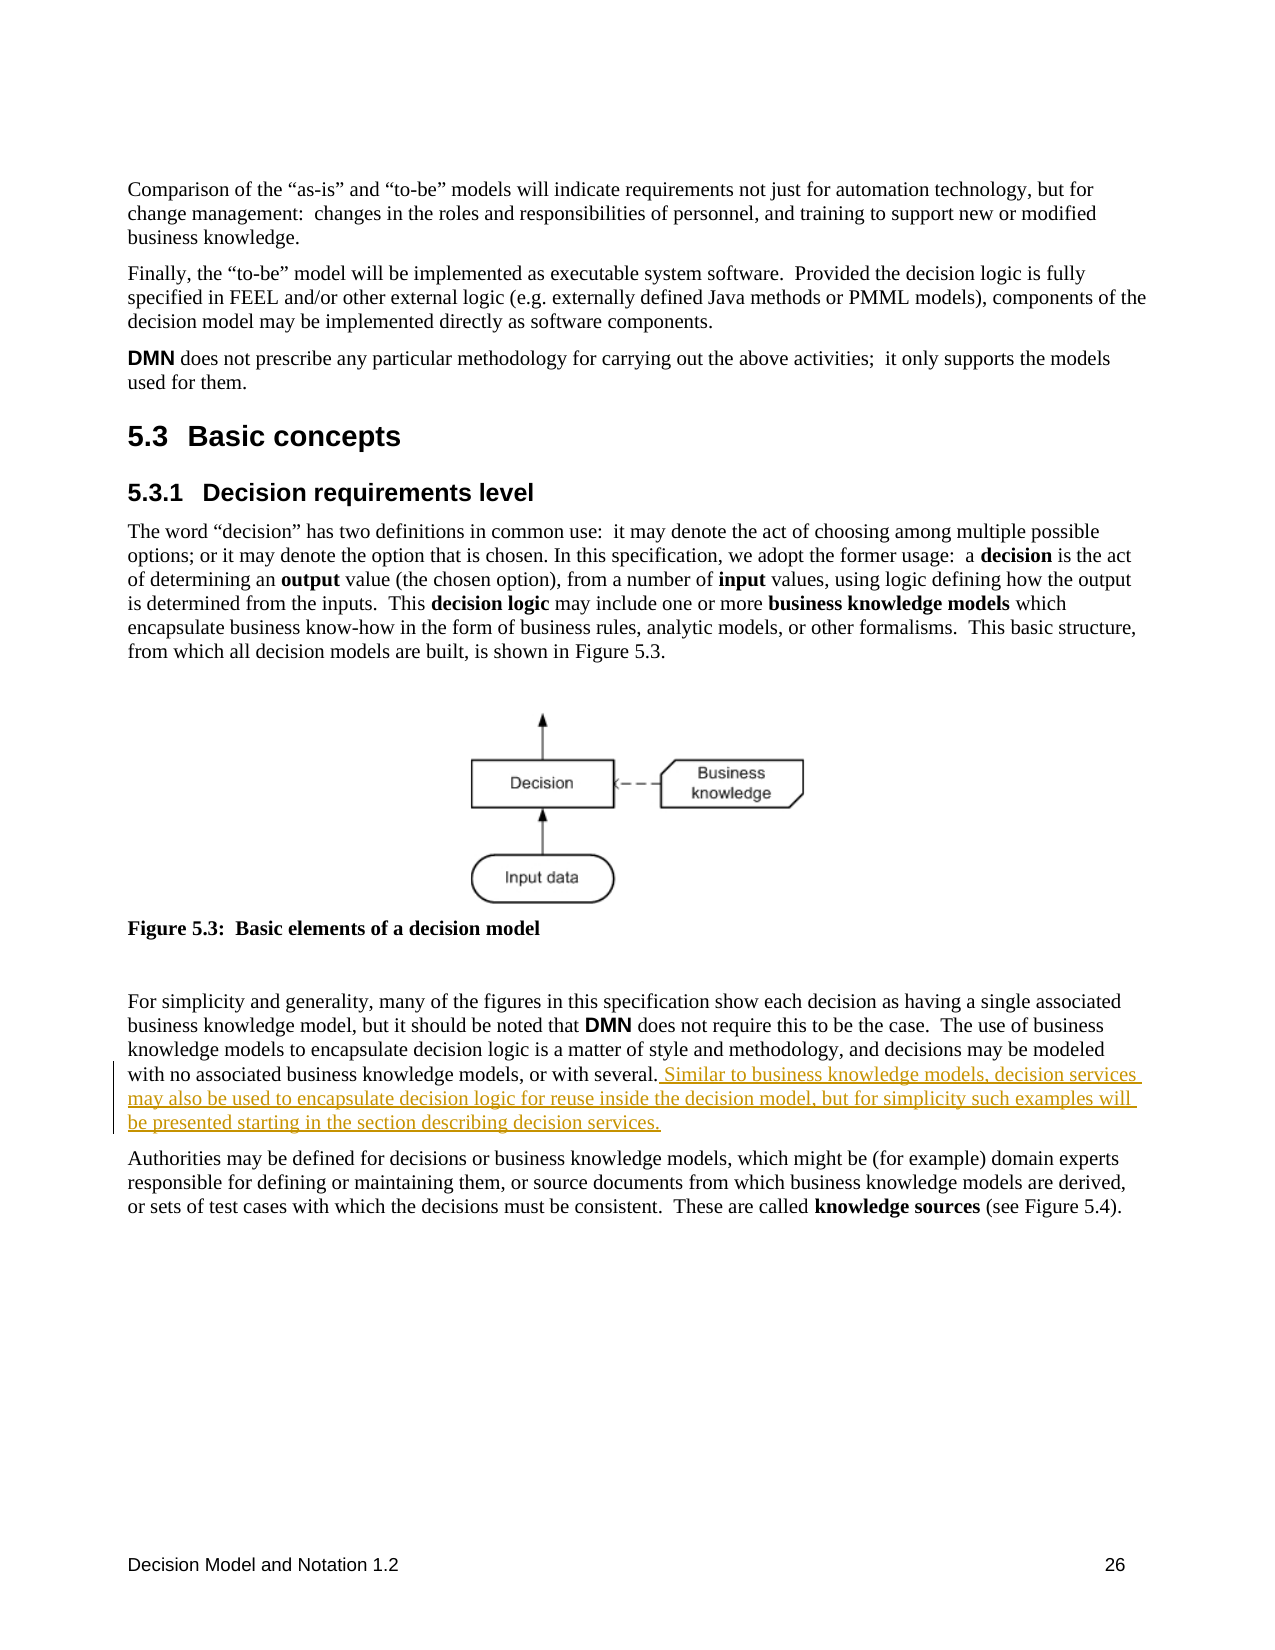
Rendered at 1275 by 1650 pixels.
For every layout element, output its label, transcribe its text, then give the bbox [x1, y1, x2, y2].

text Comparison of the “as-is” and “to-be” models will indicate requirements not just for automation technology, but for change management: changes in the roles and responsibilities of personnel, and training to support new or modified business knowledge. [127, 176, 1147, 249]
text For simplicity and generality, many of the figures in this specification show each decision as having a single associated business knowledge model, but it should be noted that DMN does not require this to be the case. The use of business knowledge models to encapsulate decision logic is a matter of style and methodology, and decisions may be modeled with no associated business knowledge models, or with several. Similar to business knowledge models, decision services may also be used to encapsulate decision logic for reuse inside the decision model, but for simplicity such examples will be presented starting in the section describing decision services. [127, 989, 1147, 1134]
text Finally, the “to-be” model will be implemented as executable system software. Provided the decision logic is fully specified in FEEL and/or other external logic (e.g. externally defined Java methods or PMML models), components of the decision model may be implemented directly as software components. [127, 261, 1147, 333]
picture [470, 712, 805, 904]
text DMN does not prescribe any particular methodology for carrying out the above activities; it only supports the models used for them. [127, 346, 1147, 394]
text The word “decision” has two definitions in common use: it may denote the act of choosing among multiple possible options; or it may denote the option that is chosen. In this specification, we adopt the former usage: a decision is the act of determining an output value (the chosen option), from a number of input values, using logic defining how the output is determined from the inputs. This decision logic may include one or more business knowledge models which encapsulate business know-how in the form of business rules, analytic models, or other formalisms. This basic structure, from which all decision models are built, is shown in Figure 5.3. [127, 519, 1147, 663]
text Figure 5.3: Basic elements of a decision model [127, 916, 1147, 940]
subtitle Decision requirements level [127, 478, 1147, 506]
text Authorities may be defined for decisions or business knowledge models, which might be (for example) domain experts responsible for defining or maintaining them, or source documents from which business knowledge models are derived, or sets of test cases with which the decisions must be consistent. These are called knowledge sources (see Figure 5.4). [127, 1146, 1147, 1218]
subtitle Basic concepts [127, 419, 1147, 453]
